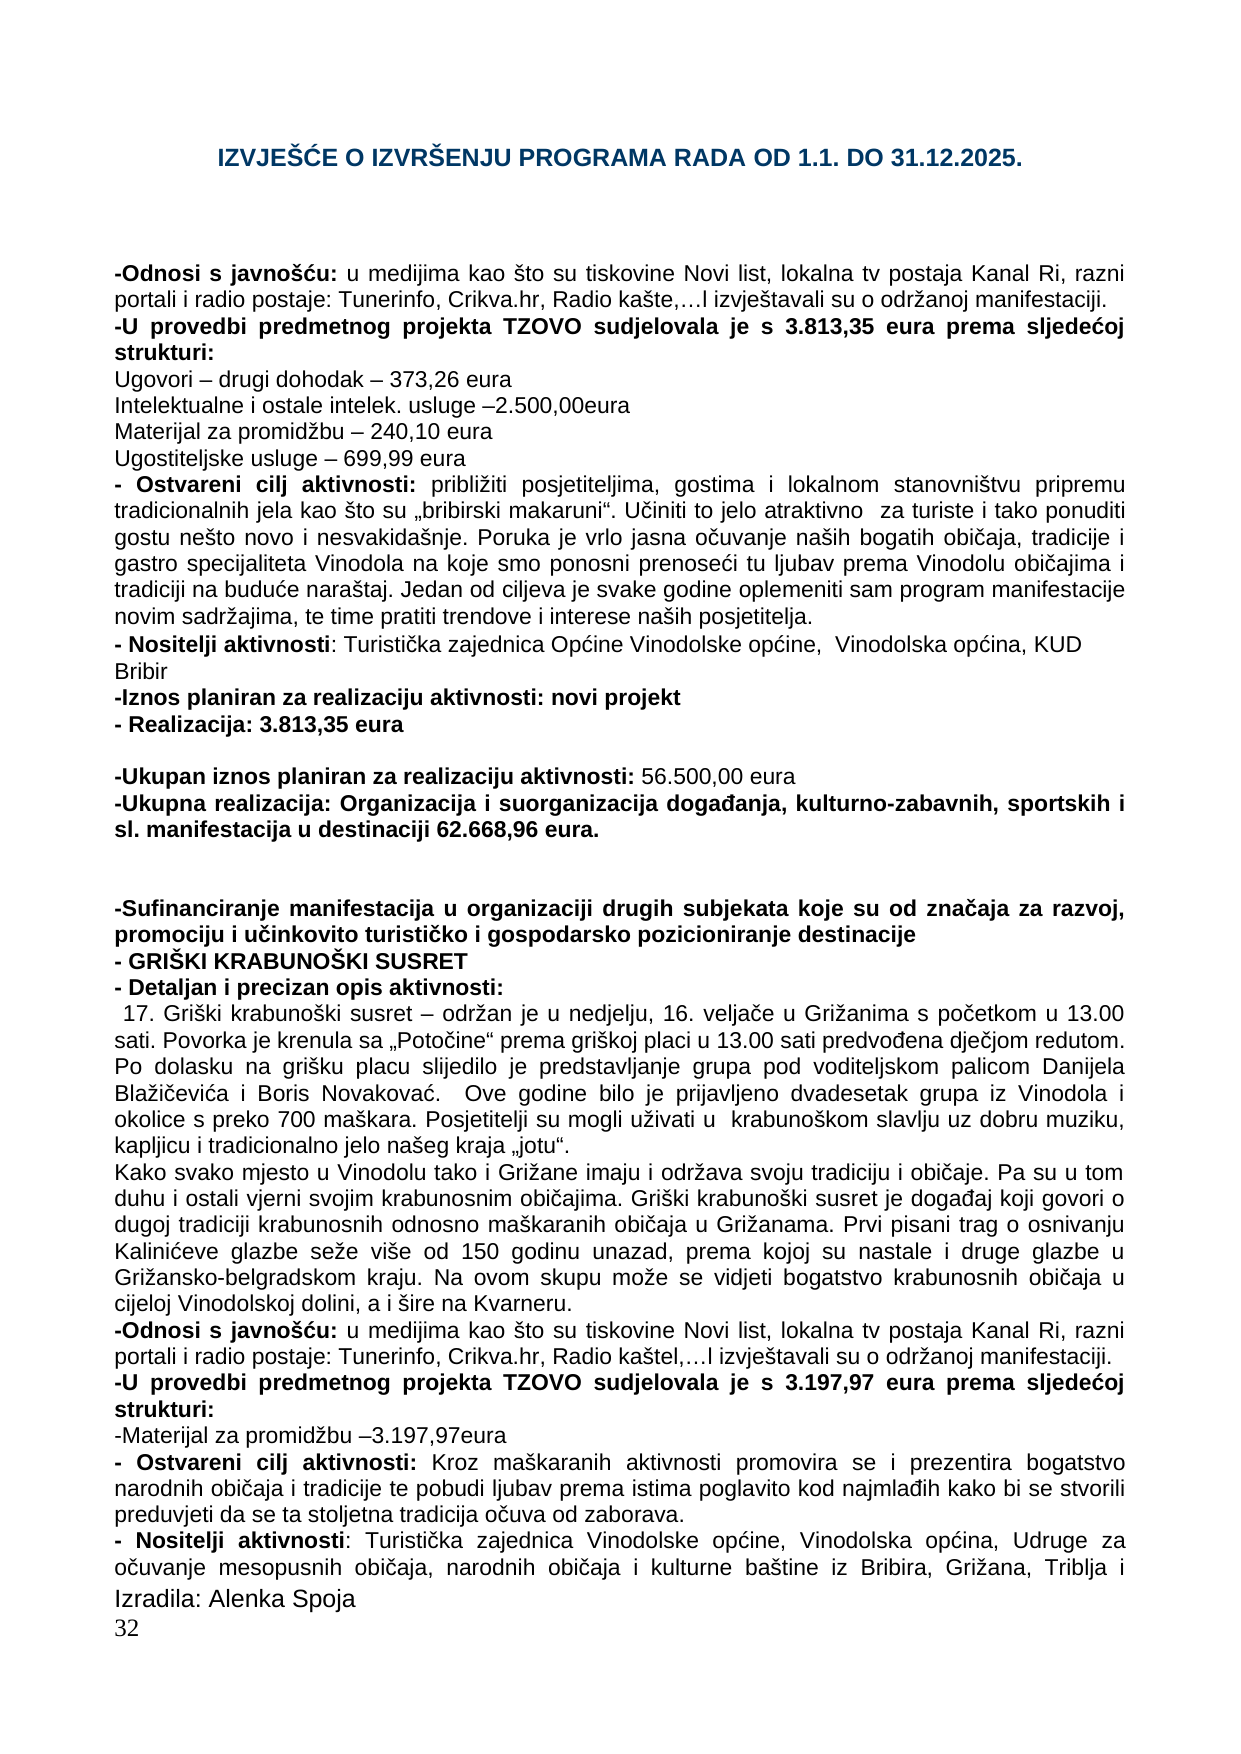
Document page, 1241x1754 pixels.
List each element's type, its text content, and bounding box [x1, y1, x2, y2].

text -Iznos planiran za realizaciju aktivnosti: novi projekt [114, 684, 1126, 711]
text -Ukupna realizacija: Organizacija i suorganizacija događanja, kulturno-zabavnih, sportskih i sl. manifestacija u destinaciji 62.668,96 eura. [114, 789, 1126, 842]
text -U provedbi predmetnog projekta TZOVO sudjelovala je s 3.197,97 eura prema sljedećoj strukturi: [114, 1369, 1126, 1422]
text -Materijal za promidžbu –3.197,97eura [114, 1422, 1126, 1448]
text Intelektualne i ostale intelek. usluge –2.500,00eura [114, 392, 1126, 418]
text -Odnosi s javnošću: u medijima kao što su tiskovine Novi list, lokalna tv postaja Kanal Ri, razni portali i radio postaje: Tunerinfo, Crikva.hr, Radio kaštel,…l izvještavali su o održanoj manifestaciji. [114, 1317, 1126, 1369]
text - Ostvareni cilj aktivnosti: Kroz maškaranih aktivnosti promovira se i prezentira bogatstvo narodnih običaja i tradicije te pobudi ljubav prema istima poglavito kod najmlađih kako bi se stvorili preduvjeti da se ta stoljetna tradicija očuva od zaborava. [114, 1448, 1126, 1527]
text -U provedbi predmetnog projekta TZOVO sudjelovala je s 3.813,35 eura prema sljedećoj strukturi: [114, 313, 1126, 366]
text Materijal za promidžbu – 240,10 eura [114, 418, 1126, 444]
text -Odnosi s javnošću: u medijima kao što su tiskovine Novi list, lokalna tv postaja Kanal Ri, razni portali i radio postaje: Tunerinfo, Crikva.hr, Radio kašte,…l izvještavali su o održanoj manifestaciji. [114, 260, 1126, 313]
text -Sufinanciranje manifestacija u organizaciji drugih subjekata koje su od značaja za razvoj, promociju i učinkovito turističko i gospodarsko pozicioniranje destinacije [114, 895, 1126, 948]
text - GRIŠKI KRABUNOŠKI SUSRET [114, 948, 1126, 974]
text - Realizacija: 3.813,35 eura [114, 711, 1126, 737]
text 17. Griški krabunoški susret – održan je u nedjelju, 16. veljače u Grižanima s početkom u 13.00 sati. Povorka je krenula sa „Potočine“ prema griškoj placi u 13.00 sati predvođena dječjom redutom. Po dolasku na grišku placu slijedilo je predstavljanje grupa pod voditeljskom palicom Danijela Blažičevića i Boris Novakovać. Ove godine bilo je prijavljeno dvadesetak grupa iz Vinodola i okolice s preko 700 maškara. Posjetitelji su mogli uživati u krabunoškom slavlju uz dobru muziku, kapljicu i tradicionalno jelo našeg kraja „jotu“. [114, 1000, 1126, 1158]
text - Nositelji aktivnosti: Turistička zajednica Općine Vinodolske općine, Vinodolska općina, KUD Bribir [114, 629, 1126, 684]
text Kako svako mjesto u Vinodolu tako i Grižane imaju i održava svoju tradiciju i običaje. Pa su u tom duhu i ostali vjerni svojim krabunosnim običajima. Griški krabunoški susret je događaj koji govori o dugoj tradiciji krabunosnih odnosno maškaranih običaja u Grižanama. Prvi pisani trag o osnivanju Kalinićeve glazbe seže više od 150 godinu unazad, prema kojoj su nastale i druge glazbe u Grižansko-belgradskom kraju. Na ovom skupu može se vidjeti bogatstvo krabunosnih običaja u cijeloj Vinodolskoj dolini, a i šire na Kvarneru. [114, 1158, 1126, 1317]
text - Nositelji aktivnosti: Turistička zajednica Vinodolske općine, Vinodolska općina, Udruge za očuvanje mesopusnih običaja, narodnih običaja i kulturne baštine iz Bribira, Grižana, Triblja i [114, 1527, 1126, 1580]
text Ugostiteljske usluge – 699,99 eura [114, 444, 1126, 471]
text -Ukupan iznos planiran za realizaciju aktivnosti: 56.500,00 eura [114, 763, 1126, 789]
text - Detaljan i precizan opis aktivnosti: [114, 974, 1126, 1000]
text - Ostvareni cilj aktivnosti: približiti posjetiteljima, gostima i lokalnom stanovništvu pripremu tradicionalnih jela kao što su „bribirski makaruni“. Učiniti to jelo atraktivno za turiste i tako ponuditi gostu nešto novo i nesvakidašnje. Poruka je vrlo jasna očuvanje naših bogatih običaja, tradicije i gastro specijaliteta Vinodola na koje smo ponosni prenoseći tu ljubav prema Vinodolu običajima i tradiciji na buduće naraštaj. Jedan od ciljeva je svake godine oplemeniti sam program manifestacije novim sadržajima, te time pratiti trendove i interese naših posjetitelja. [114, 471, 1126, 629]
text Ugovori – drugi dohodak – 373,26 eura [114, 366, 1126, 392]
